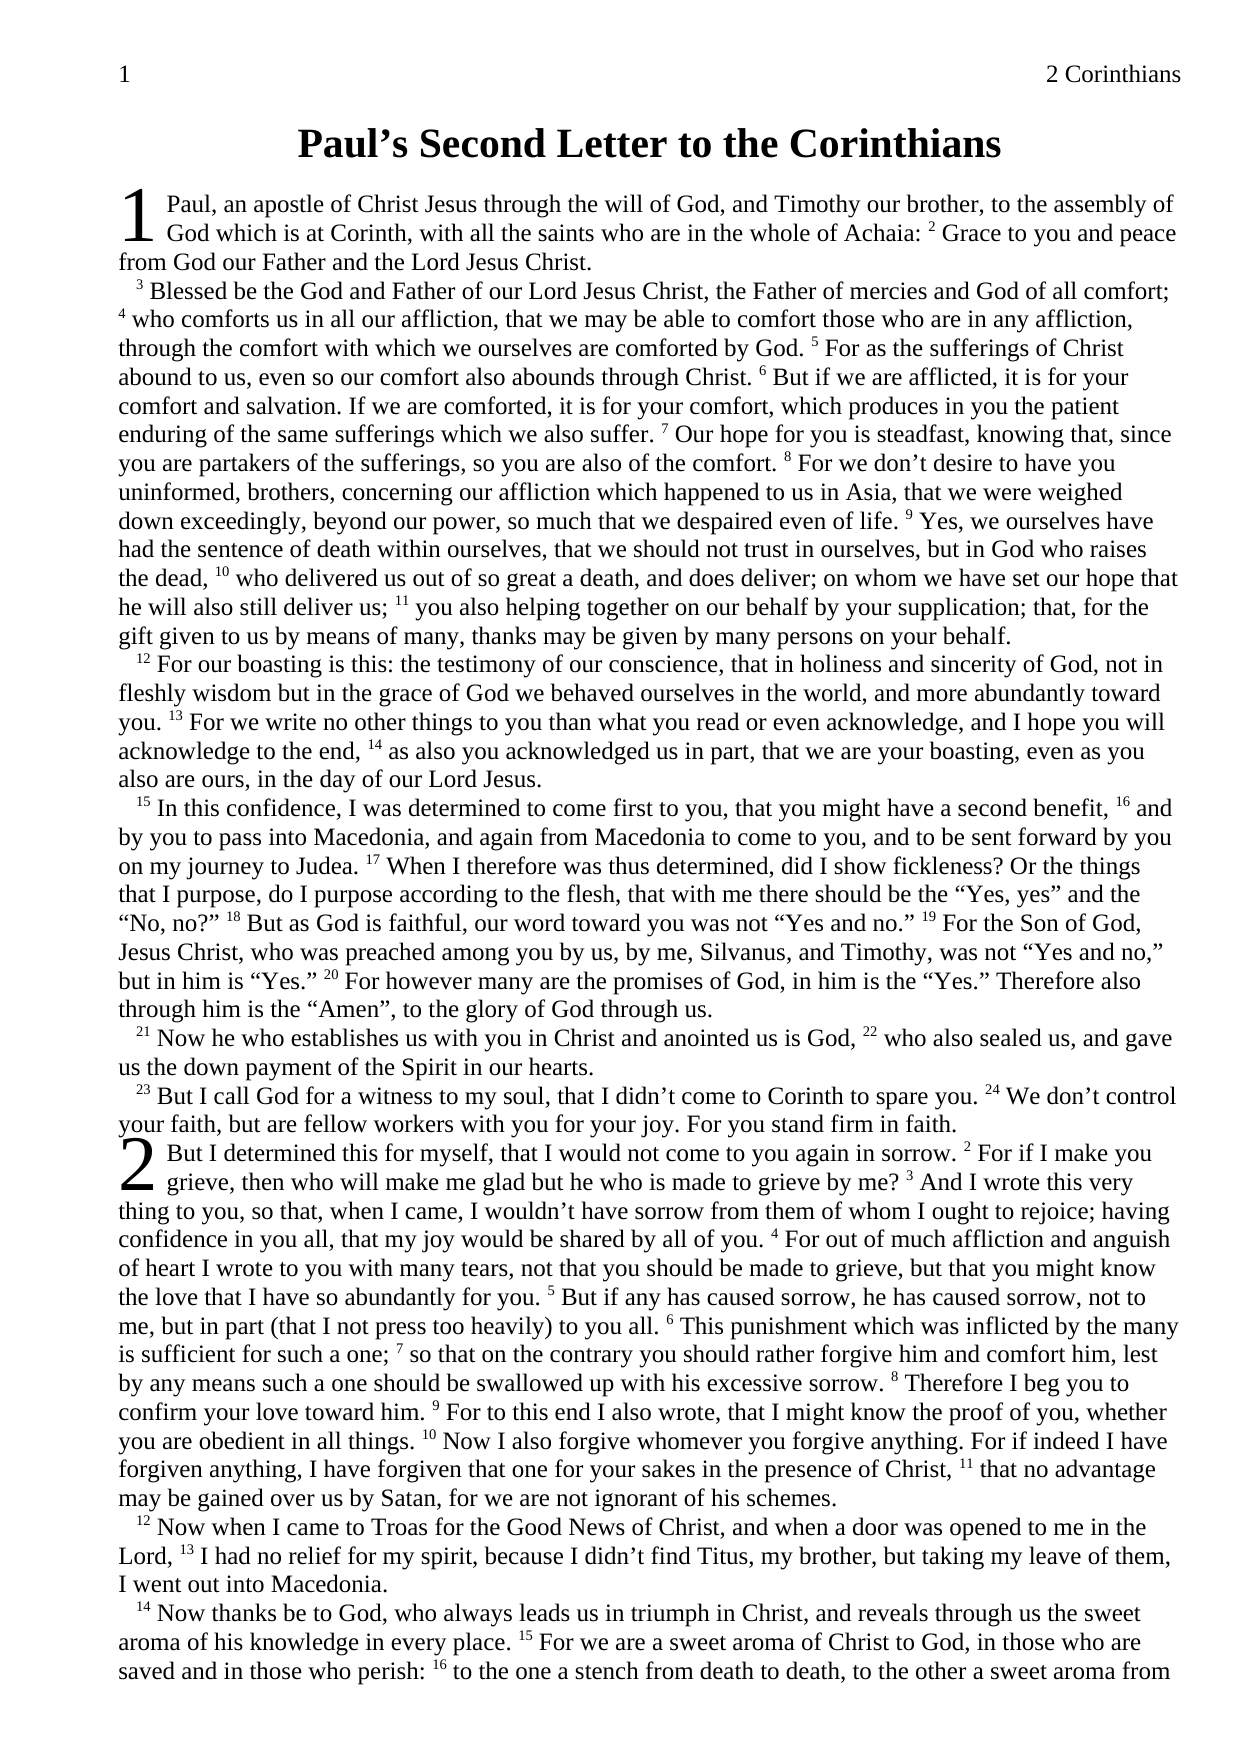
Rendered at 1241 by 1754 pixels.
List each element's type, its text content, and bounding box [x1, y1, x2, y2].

text 21 Now he who establishes us with you in Christ and anointed us is God, 22 who also sealed us, and gave us the down payment of the Spirit in our hearts. [118, 1023, 1181, 1081]
text 15 In this confidence, I was determined to come first to you, that you might have a second benefit, 16 and by you to pass into Macedonia, and again from Macedonia to come to you, and to be sent forward by you on my journey to Judea. 17 When I therefore was thus determined, did I show fickleness? Or the things that I purpose, do I purpose according to the flesh, that with me there should be the “Yes, yes” and the “No, no?” 18 But as God is faithful, our word toward you was not “Yes and no.” 19 For the Son of God, Jesus Christ, who was preached among you by us, by me, Silvanus, and Timothy, was not “Yes and no,” but in him is “Yes.” 20 For however many are the promises of God, in him is the “Yes.” Therefore also through him is the “Amen”, to the glory of God through us. [118, 793, 1181, 1023]
text 23 But I call God for a witness to my soul, that I didn’t come to Corinth to spare you. 24 We don’t control your faith, but are fellow workers with you for your joy. For you stand firm in faith. [118, 1081, 1181, 1138]
text 12 Now when I came to Troas for the Good News of Christ, and when a door was opened to me in the Lord, 13 I had no relief for my spirit, because I didn’t find Titus, my brother, but taking my leave of them, I went out into Macedonia. [118, 1512, 1181, 1598]
text 2But I determined this for myself, that I would not come to you again in sorrow. 2 For if I make you grieve, then who will make me glad but he who is made to grieve by me? 3 And I wrote this very thing to you, so that, when I came, I wouldn’t have sorrow from them of whom I ought to rejoice; having confidence in you all, that my joy would be shared by all of you. 4 For out of much affliction and anguish of heart I wrote to you with many tears, not that you should be made to grieve, but that you might know the love that I have so abundantly for you. 5 But if any has caused sorrow, he has caused sorrow, not to me, but in part (that I not press too heavily) to you all. 6 This punishment which was inflicted by the many is sufficient for such a one; 7 so that on the contrary you should rather forgive him and comfort him, lest by any means such a one should be swallowed up with his excessive sorrow. 8 Therefore I beg you to confirm your love toward him. 9 For to this end I also wrote, that I might know the proof of you, whether you are obedient in all things. 10 Now I also forgive whomever you forgive anything. For if indeed I have forgiven anything, I have forgiven that one for your sakes in the presence of Christ, 11 that no advantage may be gained over us by Satan, for we are not ignorant of his schemes. [118, 1138, 1181, 1512]
text 3 Blessed be the God and Father of our Lord Jesus Christ, the Father of mercies and God of all comfort; 4 who comforts us in all our affliction, that we may be able to comfort those who are in any affliction, through the comfort with which we ourselves are comforted by God. 5 For as the sufferings of Christ abound to us, even so our comfort also abounds through Christ. 6 But if we are afflicted, it is for your comfort and salvation. If we are comforted, it is for your comfort, which produces in you the patient enduring of the same sufferings which we also suffer. 7 Our hope for you is steadfast, knowing that, since you are partakers of the sufferings, so you are also of the comfort. 8 For we don’t desire to have you uninformed, brothers, concerning our affliction which happened to us in Asia, that we were weighed down exceedingly, beyond our power, so much that we despaired even of life. 9 Yes, we ourselves have had the sentence of death within ourselves, that we should not trust in ourselves, but in God who raises the dead, 10 who delivered us out of so great a death, and does deliver; on whom we have set our hope that he will also still deliver us; 11 you also helping together on our behalf by your supplication; that, for the gift given to us by means of many, thanks may be given by many persons on your behalf. [118, 276, 1181, 649]
text 1Paul, an apostle of Christ Jesus through the will of God, and Timothy our brother, to the assembly of God which is at Corinth, with all the saints who are in the whole of Achaia: 2 Grace to you and peace from God our Father and the Lord Jesus Christ. [118, 189, 1181, 276]
text Paul’s Second Letter to the Corinthians [118, 118, 1181, 166]
text 12 For our boasting is this: the testimony of our conscience, that in holiness and sincerity of God, not in fleshly wisdom but in the grace of God we behaved ourselves in the world, and more abundantly toward you. 13 For we write no other things to you than what you read or even acknowledge, and I hope you will acknowledge to the end, 14 as also you acknowledged us in part, that we are your boasting, even as you also are ours, in the day of our Lord Jesus. [118, 649, 1181, 793]
text 14 Now thanks be to God, who always leads us in triumph in Christ, and reveals through us the sweet aroma of his knowledge in every place. 15 For we are a sweet aroma of Christ to God, in those who are saved and in those who perish: 16 to the one a stench from death to death, to the other a sweet aroma from [118, 1598, 1181, 1684]
